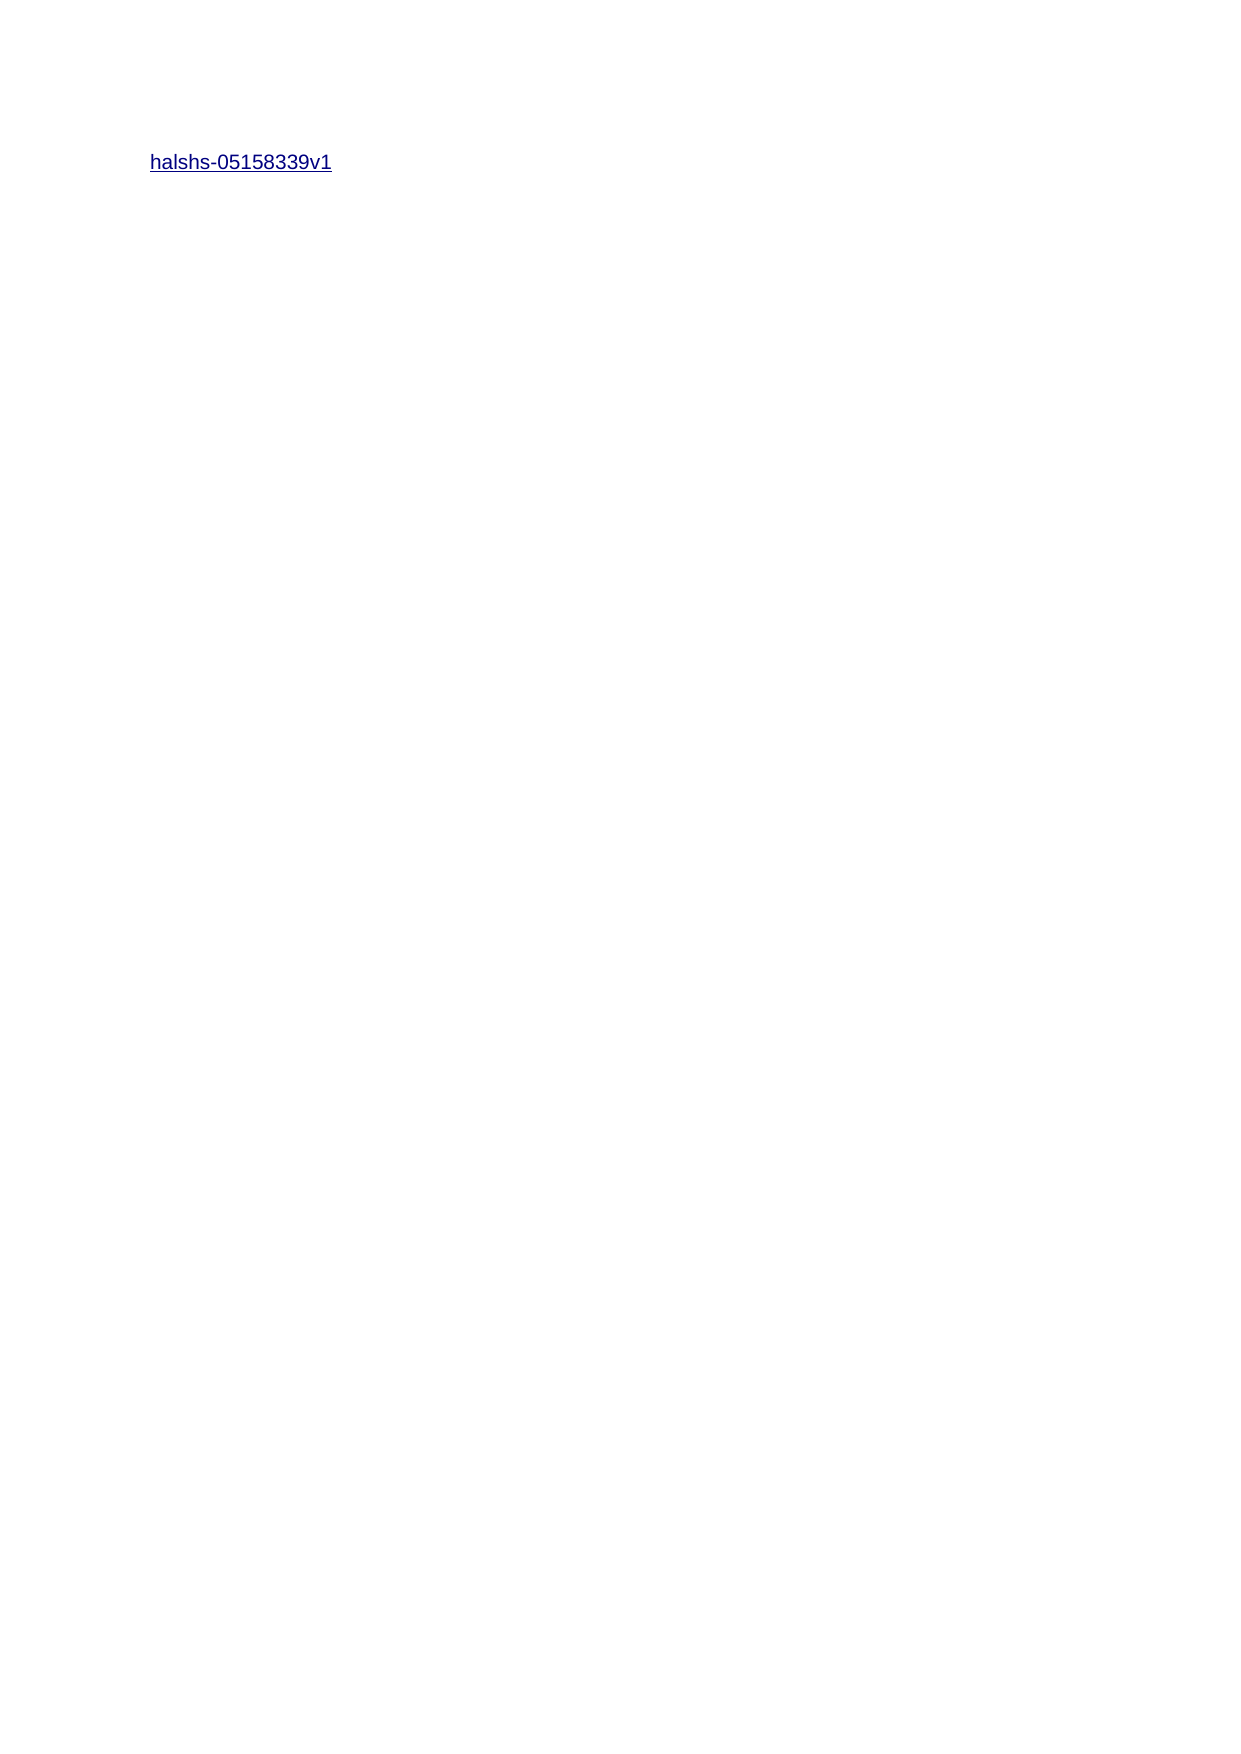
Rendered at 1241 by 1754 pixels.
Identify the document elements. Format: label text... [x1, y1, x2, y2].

table_cell halshs-05158339v1 [150, 150, 1090, 174]
